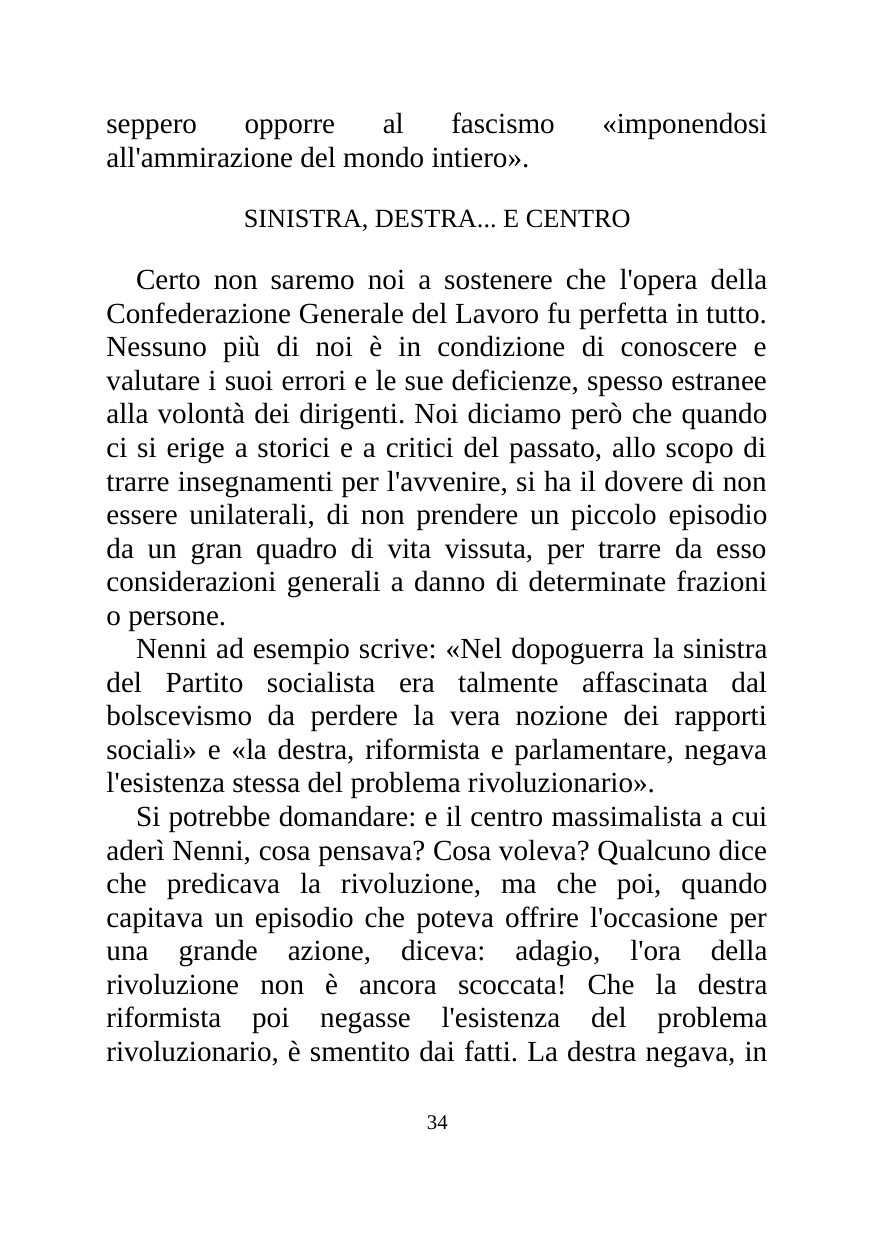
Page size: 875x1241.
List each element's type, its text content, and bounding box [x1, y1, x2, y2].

text Certo non saremo noi a sostenere che l'opera della Confederazione Generale del Lavoro fu perfetta in tutto. Nessuno più di noi è in condizione di conoscere e valutare i suoi errori e le sue deficienze, spesso estranee alla volontà dei dirigenti. Noi diciamo però che quando ci si erige a storici e a critici del passato, allo scopo di trarre insegnamenti per l'avvenire, si ha il dovere di non essere unilaterali, di non prendere un piccolo episodio da un gran quadro di vita vissuta, per trarre da esso considerazioni generali a danno di determinate frazioni o persone. [106, 262, 768, 631]
text Nenni ad esempio scrive: «Nel dopoguerra la sinistra del Partito socialista era talmente affascinata dal bolscevismo da perdere la vera nozione dei rapporti sociali» e «la destra, riformista e parlamentare, negava l'esistenza stessa del problema rivoluzionario». [106, 631, 768, 799]
subtitle SINISTRA, DESTRA... E CENTRO [106, 203, 768, 233]
text Si potrebbe domandare: e il centro massimalista a cui aderì Nenni, cosa pensava? Cosa voleva? Qualcuno dice che predicava la rivoluzione, ma che poi, quando capitava un episodio che poteva offrire l'occasione per una grande azione, diceva: adagio, l'ora della rivoluzione non è ancora scoccata! Che la destra riformista poi negasse l'esistenza del problema rivoluzionario, è smentito dai fatti. La destra negava, in [106, 799, 768, 1067]
text seppero opporre al fascismo «imponendosi all'ammirazione del mondo intiero». [106, 106, 768, 173]
